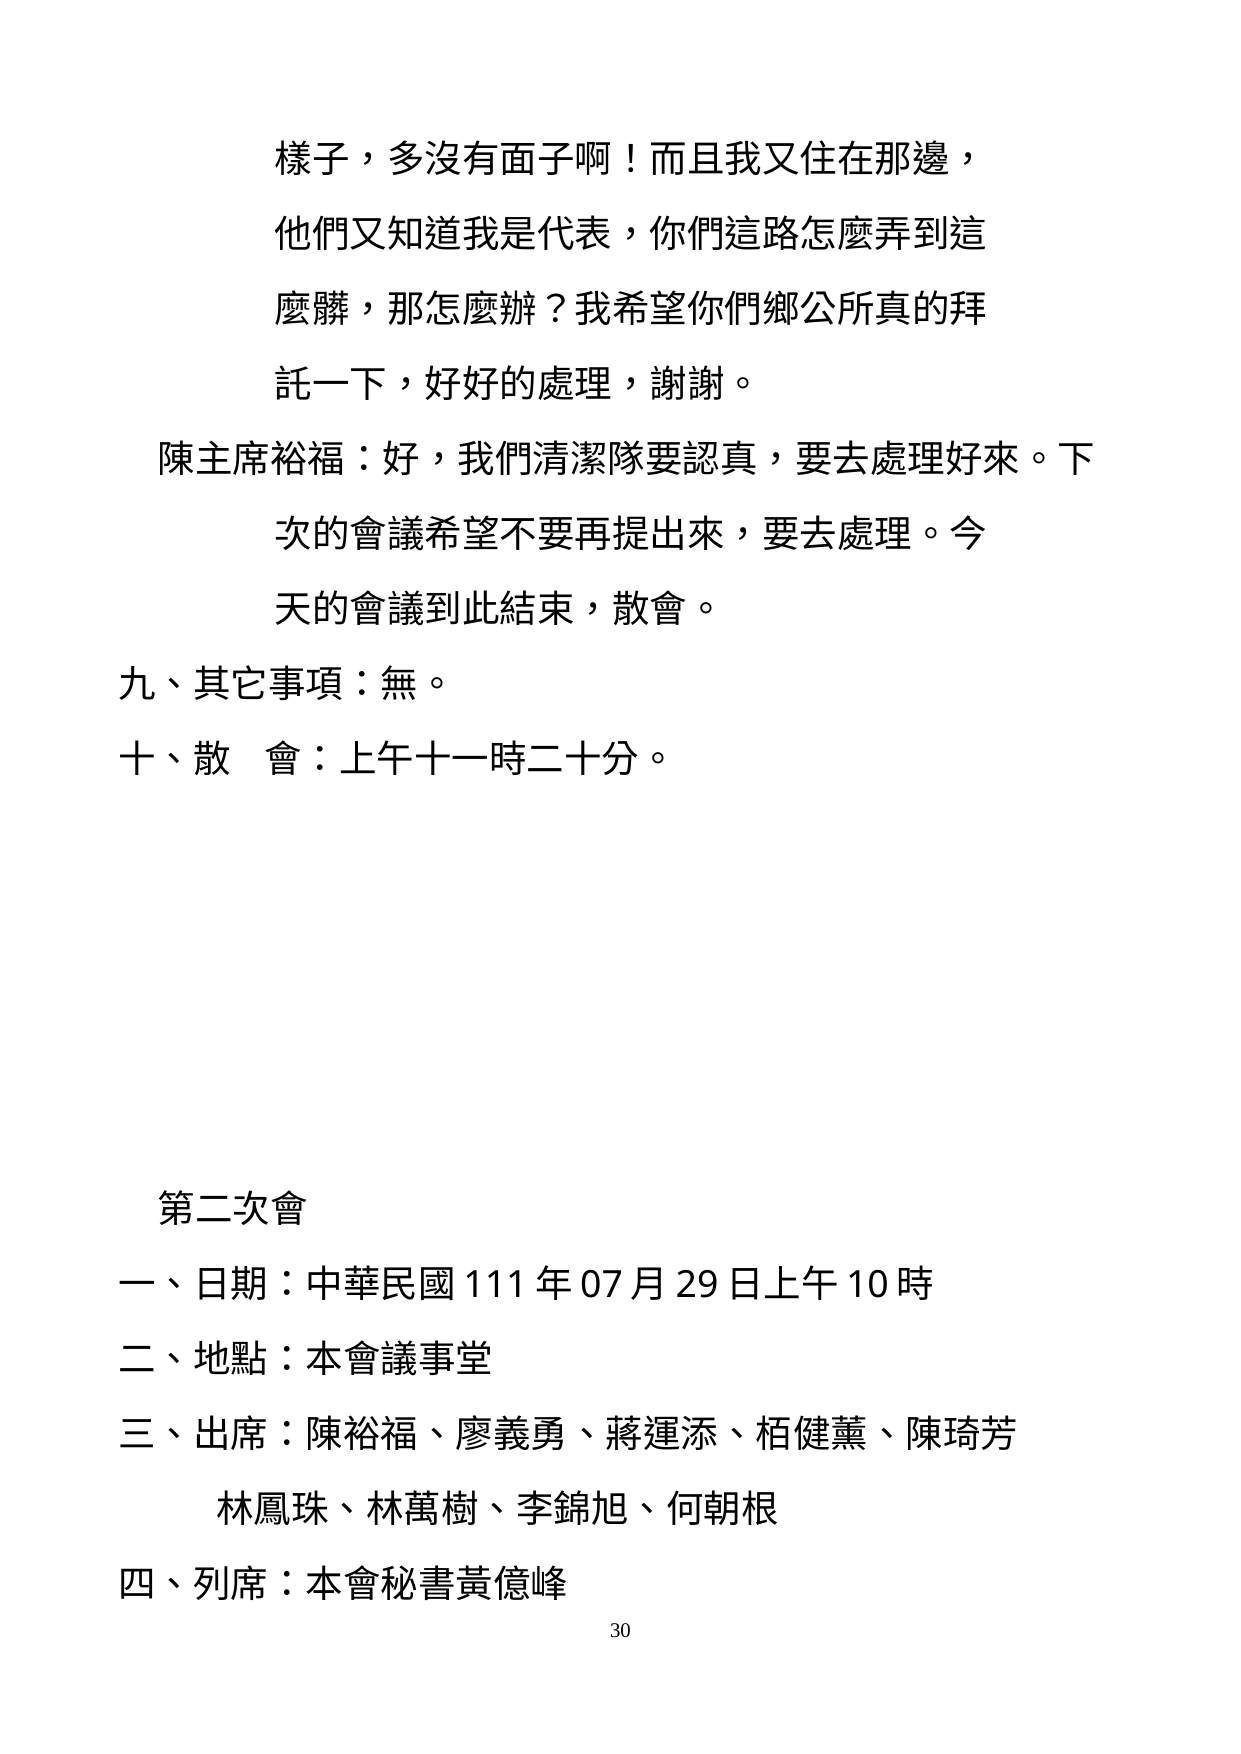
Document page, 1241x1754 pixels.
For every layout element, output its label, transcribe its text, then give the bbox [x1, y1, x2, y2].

text 陳主席裕福：好，我們清潔隊要認真，要去處理好來。下 [118, 418, 1131, 493]
text 他們又知道我是代表，你們這路怎麼弄到這 [118, 193, 1131, 268]
text 天的會議到此結束，散會。 [118, 568, 1131, 643]
text 二、地點：本會議事堂 [118, 1318, 1131, 1393]
text 麼髒，那怎麼辦？我希望你們鄉公所真的拜 [118, 268, 1131, 343]
text 樣子，多沒有面子啊！而且我又住在那邊， [118, 118, 1131, 193]
text 託一下，好好的處理，謝謝。 [118, 343, 1131, 418]
text 林鳳珠、林萬樹、李錦旭、何朝根 [118, 1468, 1131, 1543]
text 九、其它事項：無。 [118, 643, 1131, 718]
text 十、散 會：上午十一時二十分。 [118, 718, 1131, 793]
text 四、列席：本會秘書黃億峰 [118, 1543, 1131, 1618]
text 第二次會 [118, 1168, 1131, 1243]
text 一、日期：中華民國111年07月29日上午10時 [118, 1243, 1131, 1318]
text 三、出席：陳裕福、廖義勇、蔣運添、栢健薰、陳琦芳 [118, 1393, 1131, 1468]
text 次的會議希望不要再提出來，要去處理。今 [118, 493, 1131, 568]
